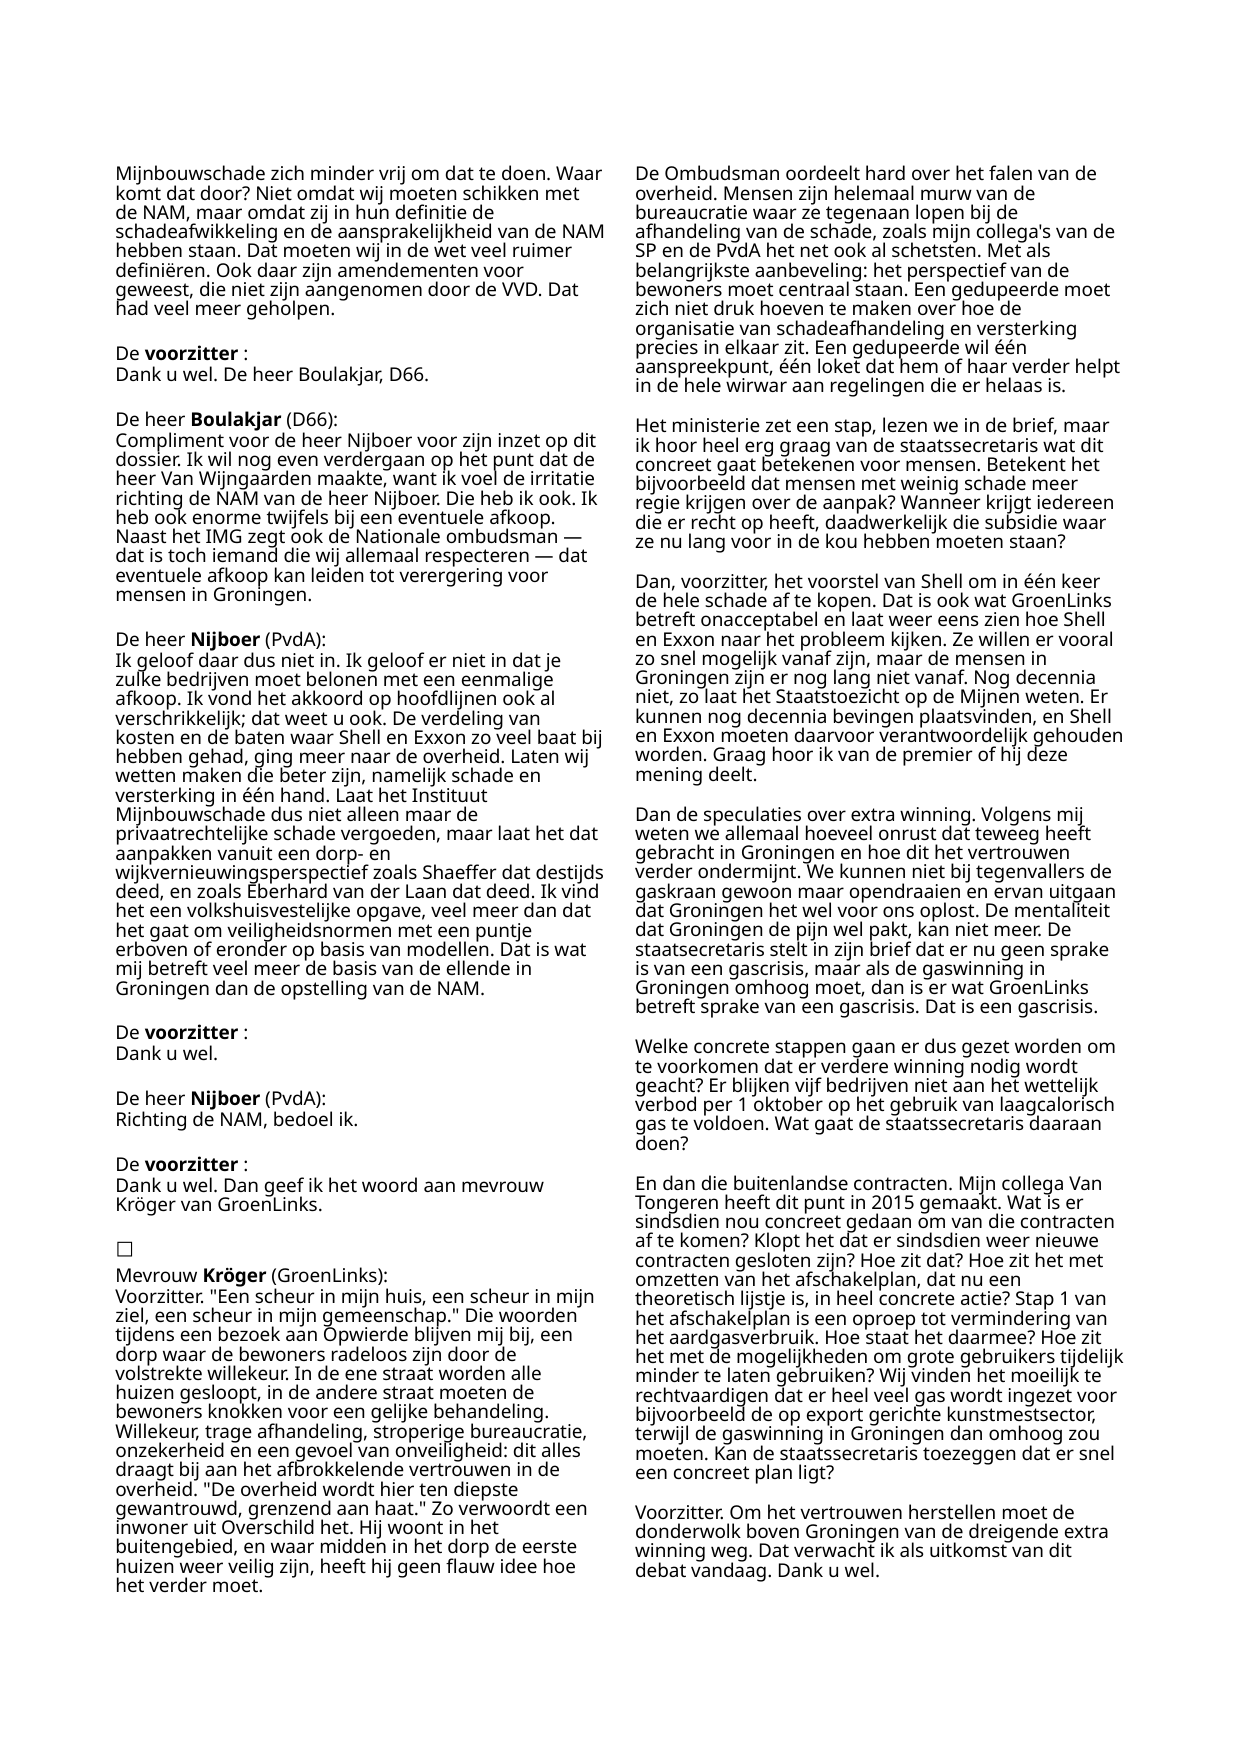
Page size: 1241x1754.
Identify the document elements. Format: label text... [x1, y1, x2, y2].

text De Ombudsman oordeelt hard over het falen van de overheid. Mensen zijn helemaal murw van de bureaucratie waar ze tegenaan lopen bij de afhandeling van de schade, zoals mijn collega's van de SP en de PvdA het net ook al schetsten. Met als belangrijkste aanbeveling: het perspectief van de bewoners moet centraal staan. Een gedupeerde moet zich niet druk hoeven te maken over hoe de organisatie van schadeafhandeling en versterking precies in elkaar zit. Een gedupeerde wil één aanspreekpunt, één loket dat hem of haar verder helpt in de hele wirwar aan regelingen die er helaas is. [635, 165, 1125, 397]
text De heer Nijboer (PvdA): [115, 626, 605, 652]
text Mijnbouwschade zich minder vrij om dat te doen. Waar komt dat door? Niet omdat wij moeten schikken met de NAM, maar omdat zij in hun definitie de schadeafwikkeling en de aansprakelijkheid van de NAM hebben staan. Dat moeten wij in de wet veel ruimer definiëren. Ook daar zijn amendementen voor geweest, die niet zijn aangenomen door de VVD. Dat had veel meer geholpen. [115, 165, 605, 319]
text Dank u wel. Dan geef ik het woord aan mevrouw Kröger van GroenLinks. [115, 1177, 605, 1216]
text De voorzitter : [115, 1019, 605, 1045]
text Voorzitter. "Een scheur in mijn huis, een scheur in mijn ziel, een scheur in mijn gemeenschap." Die woorden tijdens een bezoek aan Opwierde blijven mij bij, een dorp waar de bewoners radeloos zijn door de volstrekte willekeur. In de ene straat worden alle huizen gesloopt, in de andere straat moeten de bewoners knokken voor een gelijke behandeling. Willekeur, trage afhandeling, stroperige bureaucratie, onzekerheid en een gevoel van onveiligheid: dit alles draagt bij aan het afbrokkelende vertrouwen in de overheid. "De overheid wordt hier ten diepste gewantrouwd, grenzend aan haat." Zo verwoordt een inwoner uit Overschild het. Hij woont in het buitengebied, en waar midden in het dorp de eerste huizen weer veilig zijn, heeft hij geen flauw idee hoe het verder moet. [115, 1288, 605, 1596]
text Het ministerie zet een stap, lezen we in de brief, maar ik hoor heel erg graag van de staatssecretaris wat dit concreet gaat betekenen voor mensen. Betekent het bijvoorbeeld dat mensen met weinig schade meer regie krijgen over de aanpak? Wanneer krijgt iedereen die er recht op heeft, daadwerkelijk die subsidie waar ze nu lang voor in de kou hebben moeten staan? [635, 417, 1125, 552]
text Dank u wel. De heer Boulakjar, D66. [115, 366, 605, 385]
text Compliment voor de heer Nijboer voor zijn inzet op dit dossier. Ik wil nog even verdergaan op het punt dat de heer Van Wijngaarden maakte, want ik voel de irritatie richting de NAM van de heer Nijboer. Die heb ik ook. Ik heb ook enorme twijfels bij een eventuele afkoop. Naast het IMG zegt ook de Nationale ombudsman — dat is toch iemand die wij allemaal respecteren — dat eventuele afkoop kan leiden tot verergering voor mensen in Groningen. [115, 432, 605, 605]
text Welke concrete stappen gaan er dus gezet worden om te voorkomen dat er verdere winning nodig wordt geacht? Er blijken vijf bedrijven niet aan het wettelijk verbod per 1 oktober op het gebruik van laagcalorisch gas te voldoen. Wat gaat de staatssecretaris daaraan doen? [635, 1038, 1125, 1154]
text En dan die buitenlandse contracten. Mijn collega Van Tongeren heeft dit punt in 2015 gemaakt. Wat is er sindsdien nou concreet gedaan om van die contracten af te komen? Klopt het dat er sindsdien weer nieuwe contracten gesloten zijn? Hoe zit dat? Hoe zit het met omzetten van het afschakelplan, dat nu een theoretisch lijstje is, in heel concrete actie? Stap 1 van het afschakelplan is een oproep tot vermindering van het aardgasverbruik. Hoe staat het daarmee? Hoe zit het met de mogelijkheden om grote gebruikers tijdelijk minder te laten gebruiken? Wij vinden het moeilijk te rechtvaardigen dat er heel veel gas wordt ingezet voor bijvoorbeeld de op export gerichte kunstmestsector, terwijl de gaswinning in Groningen dan omhoog zou moeten. Kan de staatssecretaris toezeggen dat er snel een concreet plan ligt? [635, 1175, 1125, 1483]
text De heer Boulakjar (D66): [115, 406, 605, 432]
text Dan, voorzitter, het voorstel van Shell om in één keer de hele schade af te kopen. Dat is ook wat GroenLinks betreft onacceptabel en laat weer eens zien hoe Shell en Exxon naar het probleem kijken. Ze willen er vooral zo snel mogelijk vanaf zijn, maar de mensen in Groningen zijn er nog lang niet vanaf. Nog decennia niet, zo laat het Staatstoezicht op de Mijnen weten. Er kunnen nog decennia bevingen plaatsvinden, en Shell en Exxon moeten daarvoor verantwoordelijk gehouden worden. Graag hoor ik van de premier of hij deze mening deelt. [635, 573, 1125, 785]
text Ik geloof daar dus niet in. Ik geloof er niet in dat je zulke bedrijven moet belonen met een eenmalige afkoop. Ik vond het akkoord op hoofdlijnen ook al verschrikkelijk; dat weet u ook. De verdeling van kosten en de baten waar Shell en Exxon zo veel baat bij hebben gehad, ging meer naar de overheid. Laten wij wetten maken die beter zijn, namelijk schade en versterking in één hand. Laat het Instituut Mijnbouwschade dus niet alleen maar de privaatrechtelijke schade vergoeden, maar laat het dat aanpakken vanuit een dorp- en wijkvernieuwingsperspectief zoals Shaeffer dat destijds deed, en zoals Eberhard van der Laan dat deed. Ik vind het een volkshuisvestelijke opgave, veel meer dan dat het gaat om veiligheidsnormen met een puntje erboven of eronder op basis van modellen. Dat is wat mij betreft veel meer de basis van de ellende in Groningen dan de opstelling van de NAM. [115, 652, 605, 999]
text De voorzitter : [115, 340, 605, 366]
text Voorzitter. Om het vertrouwen herstellen moet de donderwolk boven Groningen van de dreigende extra winning weg. Dat verwacht ik als uitkomst van dit debat vandaag. Dank u wel. [635, 1504, 1125, 1581]
text De heer Nijboer (PvdA): [115, 1085, 605, 1111]
text ⬜ [115, 1236, 605, 1262]
text Richting de NAM, bedoel ik. [115, 1111, 605, 1130]
text Dank u wel. [115, 1045, 605, 1064]
text Mevrouw Kröger (GroenLinks): [115, 1262, 605, 1288]
text De voorzitter : [115, 1151, 605, 1177]
text Dan de speculaties over extra winning. Volgens mij weten we allemaal hoeveel onrust dat teweeg heeft gebracht in Groningen en hoe dit het vertrouwen verder ondermijnt. We kunnen niet bij tegenvallers de gaskraan gewoon maar opendraaien en ervan uitgaan dat Groningen het wel voor ons oplost. De mentaliteit dat Groningen de pijn wel pakt, kan niet meer. De staatsecretaris stelt in zijn brief dat er nu geen sprake is van een gascrisis, maar als de gaswinning in Groningen omhoog moet, dan is er wat GroenLinks betreft sprake van een gascrisis. Dat is een gascrisis. [635, 806, 1125, 1018]
